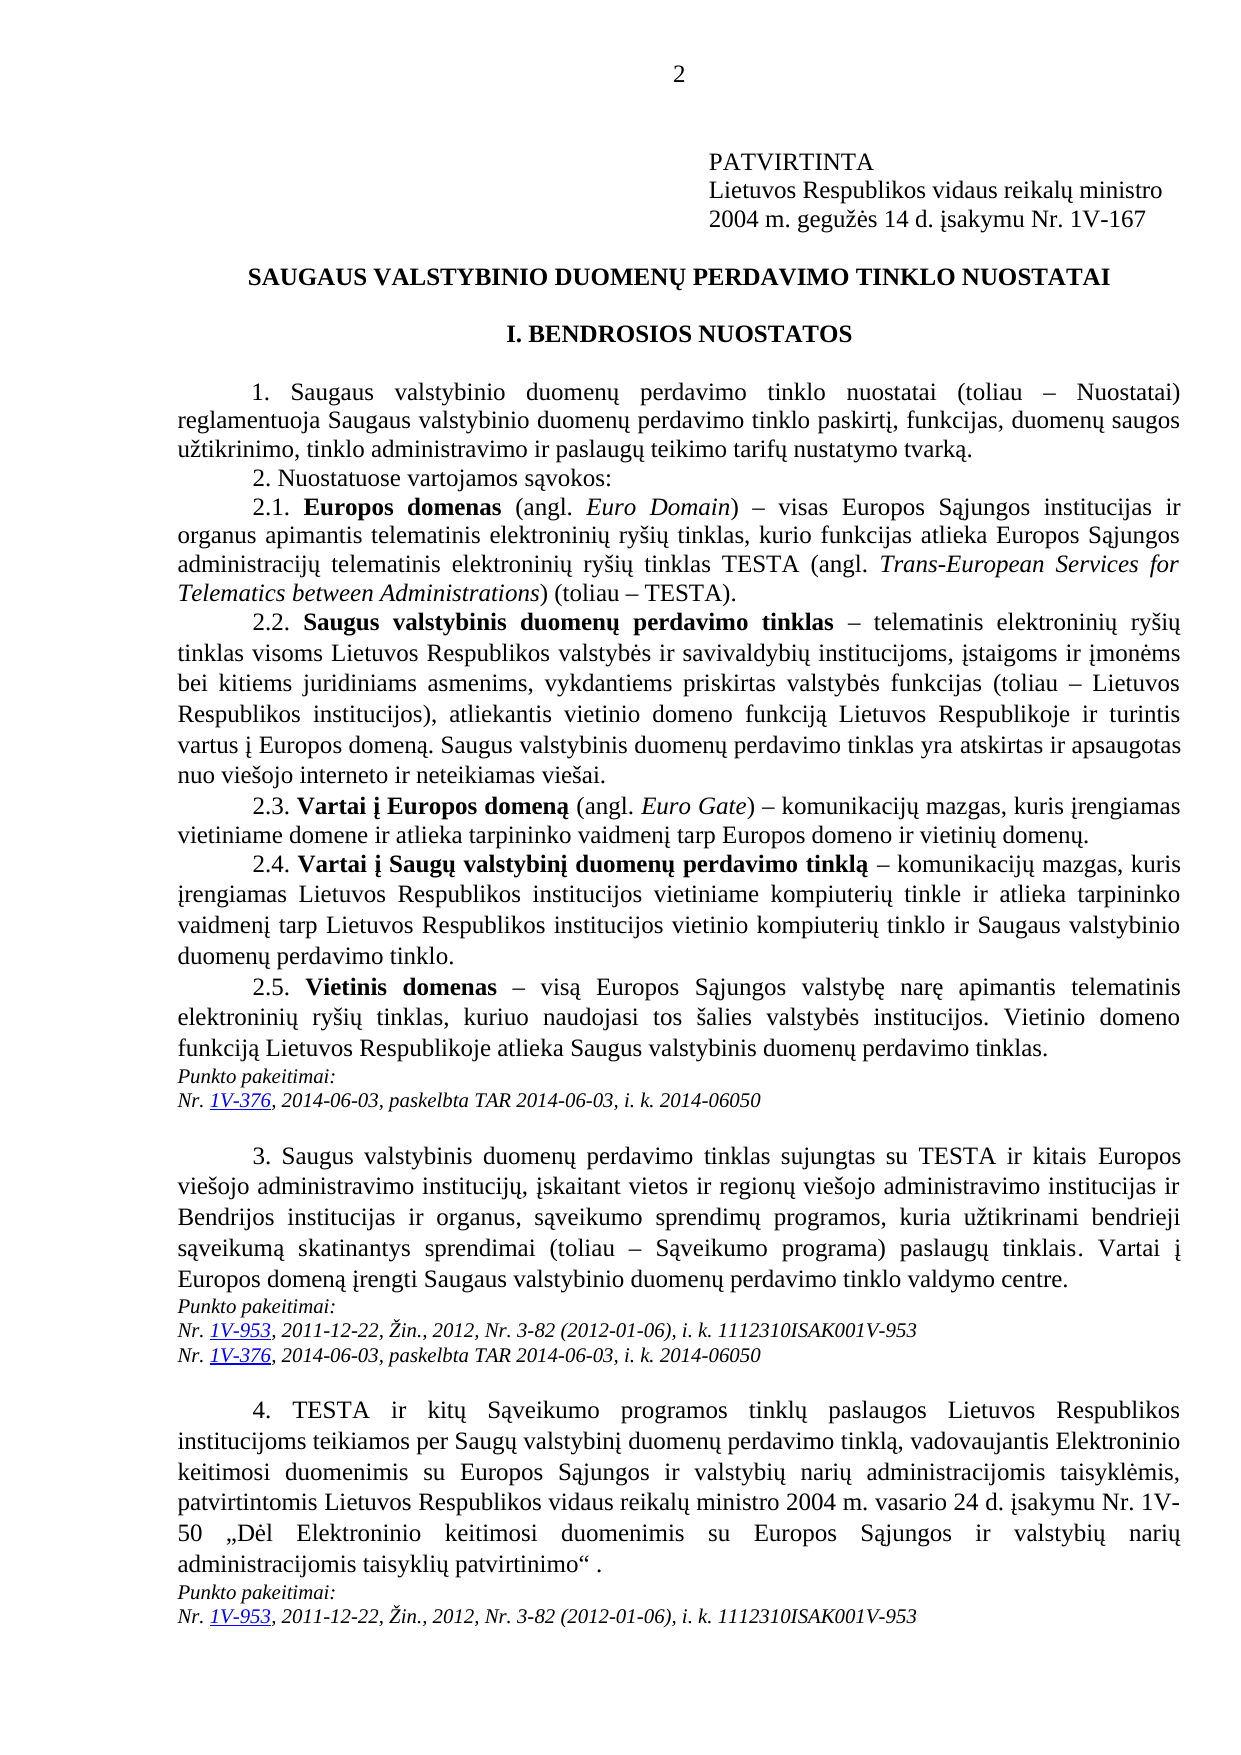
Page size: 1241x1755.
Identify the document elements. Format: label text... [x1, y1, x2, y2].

text SAUGAUS VALSTYBINIO DUOMENŲ PERDAVIMO TINKLO NUOSTATAI [177, 262, 1181, 291]
text Nr. 1V-376, 2014-06-03, paskelbta TAR 2014-06-03, i. k. 2014-06050 [177, 1088, 1181, 1112]
text Nr. 1V-376, 2014-06-03, paskelbta TAR 2014-06-03, i. k. 2014-06050 [177, 1342, 1181, 1367]
text 3. Saugus valstybinis duomenų perdavimo tinklas sujungtas su TESTA ir kitais Europos viešojo administravimo institucijų, įskaitant vietos ir regionų viešojo administravimo institucijas ir Bendrijos institucijas ir organus, sąveikumo sprendimų programos, kuria užtikrinami bendrieji sąveikumą skatinantys sprendimai (toliau – Sąveikumo programa) paslaugų tinklais. Vartai į Europos domeną įrengti Saugaus valstybinio duomenų perdavimo tinklo valdymo centre. [177, 1141, 1181, 1292]
text 1. Saugaus valstybinio duomenų perdavimo tinklo nuostatai (toliau – Nuostatai) reglamentuoja Saugaus valstybinio duomenų perdavimo tinklo paskirtį, funkcijas, duomenų saugos užtikrinimo, tinklo administravimo ir paslaugų teikimo tarifų nustatymo tvarką. [177, 377, 1181, 463]
text 2.1. Europos domenas (angl. Euro Domain) – visas Europos Sąjungos institucijas ir organus apimantis telematinis elektroninių ryšių tinklas, kurio funkcijas atlieka Europos Sąjungos administracijų telematinis elektroninių ryšių tinklas TESTA (angl. Trans-European Services for Telematics between Administrations) (toliau – TESTA). [177, 492, 1181, 607]
text 2.2. Saugus valstybinis duomenų perdavimo tinklas – telematinis elektroninių ryšių tinklas visoms Lietuvos Respublikos valstybės ir savivaldybių institucijoms, įstaigoms ir įmonėms bei kitiems juridiniams asmenims, vykdantiems priskirtas valstybės funkcijas (toliau – Lietuvos Respublikos institucijos), atliekantis vietinio domeno funkciją Lietuvos Respublikoje ir turintis vartus į Europos domeną. Saugus valstybinis duomenų perdavimo tinklas yra atskirtas ir apsaugotas nuo viešojo interneto ir neteikiamas viešai. [177, 607, 1181, 789]
text 2.3. Vartai į Europos domeną (angl. Euro Gate) – komunikacijų mazgas, kuris įrengiamas vietiniame domene ir atlieka tarpininko vaidmenį tarp Europos domeno ir vietinių domenų. [177, 791, 1181, 849]
text Nr. 1V-953, 2011-12-22, Žin., 2012, Nr. 3-82 (2012-01-06), i. k. 1112310ISAK001V-953 [177, 1318, 1181, 1342]
text 2. Nuostatuose vartojamos sąvokos: [177, 463, 1181, 492]
text 2004 m. gegužės 14 d. įsakymu Nr. 1V-167 [177, 204, 1181, 233]
text I. BENDROSIOS NUOSTATOS [177, 319, 1181, 348]
text 2.4. Vartai į Saugų valstybinį duomenų perdavimo tinklą – komunikacijų mazgas, kuris įrengiamas Lietuvos Respublikos institucijos vietiniame kompiuterių tinkle ir atlieka tarpininko vaidmenį tarp Lietuvos Respublikos institucijos vietinio kompiuterių tinklo ir Saugaus valstybinio duomenų perdavimo tinklo. [177, 849, 1181, 970]
text 2.5. Vietinis domenas – visą Europos Sąjungos valstybę narę apimantis telematinis elektroninių ryšių tinklas, kuriuo naudojasi tos šalies valstybės institucijos. Vietinio domeno funkciją Lietuvos Respublikoje atlieka Saugus valstybinis duomenų perdavimo tinklas. [177, 972, 1181, 1062]
text PATVIRTINTA [177, 147, 1181, 176]
text Lietuvos Respublikos vidaus reikalų ministro [177, 176, 1181, 204]
text Punkto pakeitimai: [177, 1294, 1181, 1318]
text 4. TESTA ir kitų Sąveikumo programos tinklų paslaugos Lietuvos Respublikos institucijoms teikiamos per Saugų valstybinį duomenų perdavimo tinklą, vadovaujantis Elektroninio keitimosi duomenimis su Europos Sąjungos ir valstybių narių administracijomis taisyklėmis, patvirtintomis Lietuvos Respublikos vidaus reikalų ministro 2004 m. vasario 24 d. įsakymu Nr. 1V-50 „Dėl Elektroninio keitimosi duomenimis su Europos Sąjungos ir valstybių narių administracijomis taisyklių patvirtinimo“ . [177, 1395, 1181, 1578]
text Nr. 1V-953, 2011-12-22, Žin., 2012, Nr. 3-82 (2012-01-06), i. k. 1112310ISAK001V-953 [177, 1604, 1181, 1628]
text Punkto pakeitimai: [177, 1580, 1181, 1604]
text Punkto pakeitimai: [177, 1064, 1181, 1088]
